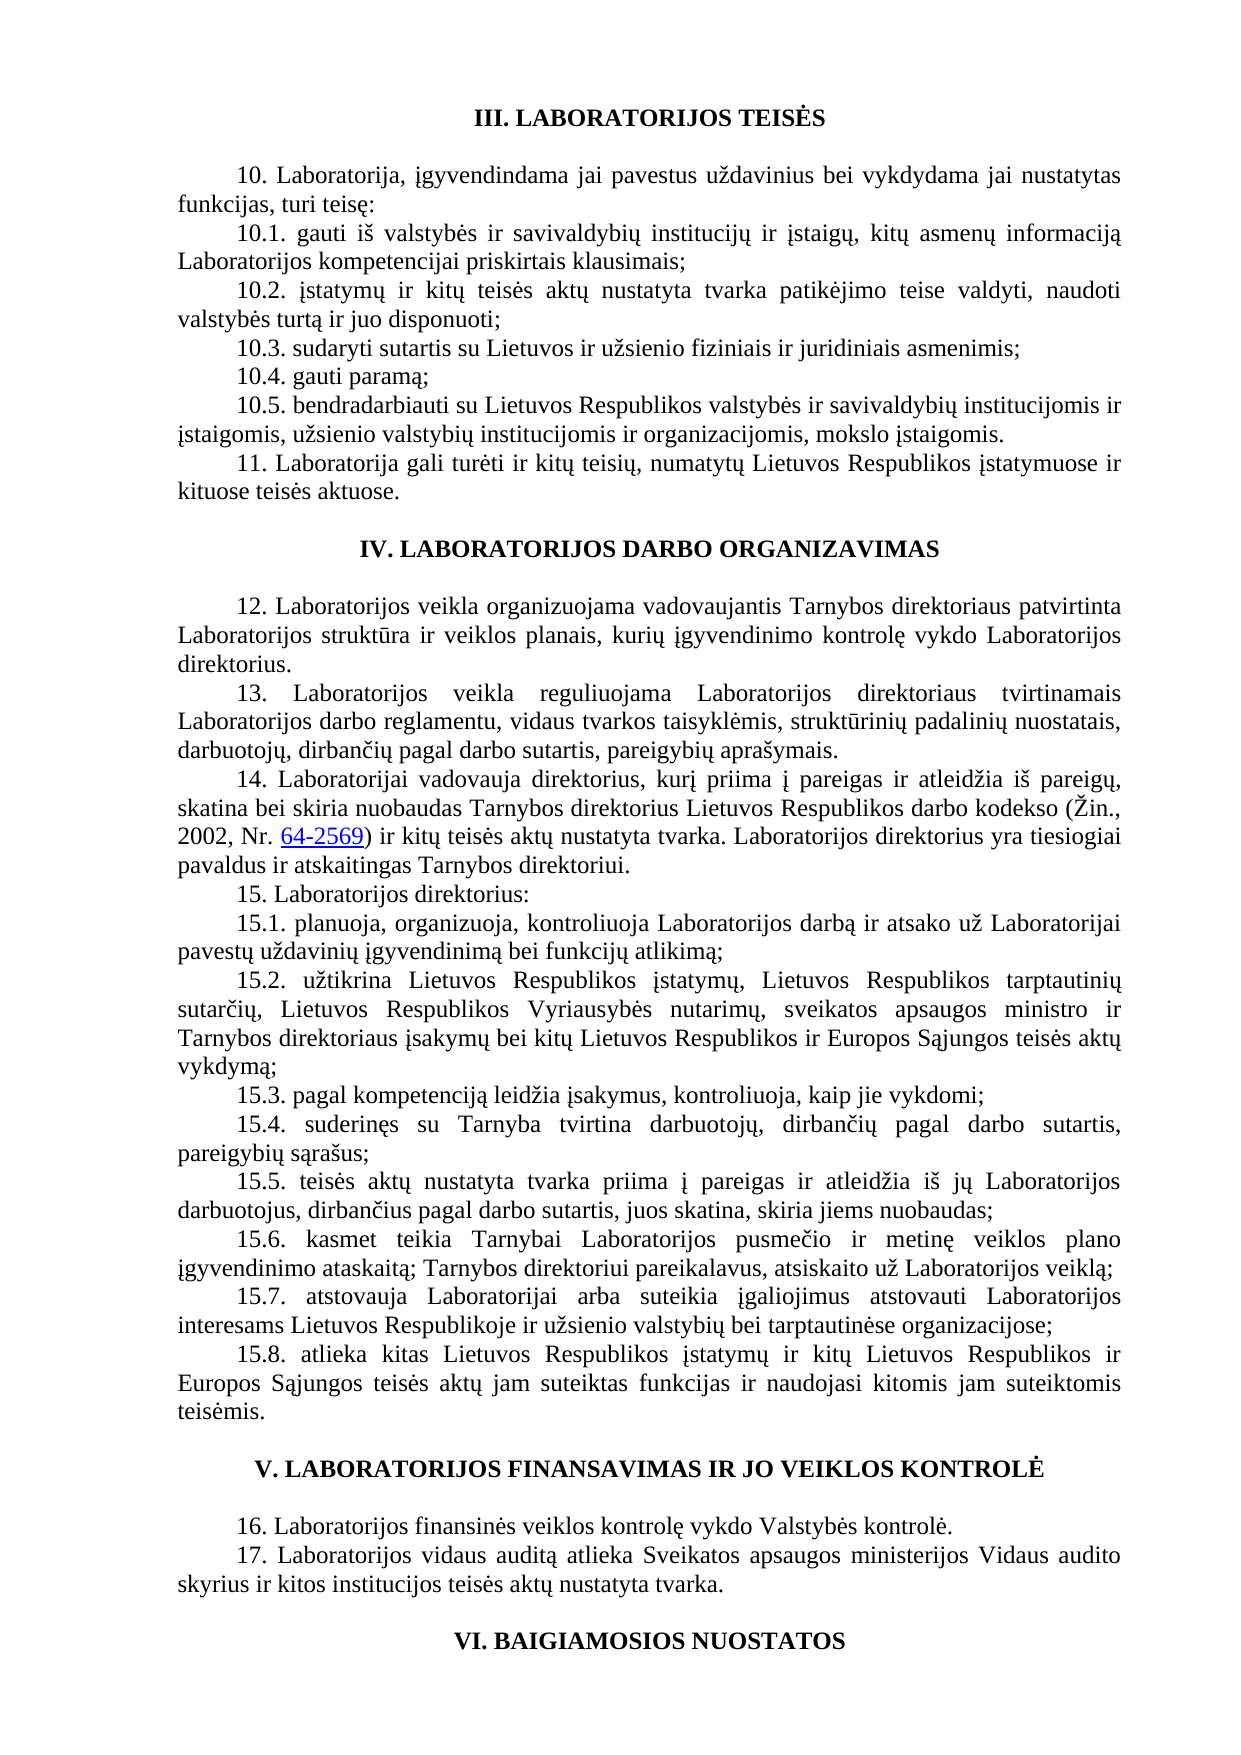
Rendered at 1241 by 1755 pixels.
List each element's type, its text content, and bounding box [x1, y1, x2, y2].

text 14. Laboratorijai vadovauja direktorius, kurį priima į pareigas ir atleidžia iš pareigų, skatina bei skiria nuobaudas Tarnybos direktorius Lietuvos Respublikos darbo kodekso (Žin., 2002, Nr. 64-2569) ir kitų teisės aktų nustatyta tvarka. Laboratorijos direktorius yra tiesiogiai pavaldus ir atskaitingas Tarnybos direktoriui. [177, 764, 1122, 879]
text 10.4. gauti paramą; [177, 361, 1122, 390]
text 15.7. atstovauja Laboratorijai arba suteikia įgaliojimus atstovauti Laboratorijos interesams Lietuvos Respublikoje ir užsienio valstybių bei tarptautinėse organizacijose; [177, 1281, 1122, 1339]
text 12. Laboratorijos veikla organizuojama vadovaujantis Tarnybos direktoriaus patvirtinta Laboratorijos struktūra ir veiklos planais, kurių įgyvendinimo kontrolę vykdo Laboratorijos direktorius. [177, 591, 1122, 678]
text 11. Laboratorija gali turėti ir kitų teisių, numatytų Lietuvos Respublikos įstatymuose ir kituose teisės aktuose. [177, 448, 1122, 505]
text III. LABORATORIJOS TEISĖS [177, 103, 1122, 131]
text VI. BAIGIAMOSIOS NUOSTATOS [177, 1626, 1122, 1655]
text IV. LABORATORIJOS DARBO ORGANIZAVIMAS [177, 534, 1122, 563]
text 15.2. užtikrina Lietuvos Respublikos įstatymų, Lietuvos Respublikos tarptautinių sutarčių, Lietuvos Respublikos Vyriausybės nutarimų, sveikatos apsaugos ministro ir Tarnybos direktoriaus įsakymų bei kitų Lietuvos Respublikos ir Europos Sąjungos teisės aktų vykdymą; [177, 965, 1122, 1080]
text 10.5. bendradarbiauti su Lietuvos Respublikos valstybės ir savivaldybių institucijomis ir įstaigomis, užsienio valstybių institucijomis ir organizacijomis, mokslo įstaigomis. [177, 390, 1122, 448]
text 17. Laboratorijos vidaus auditą atlieka Sveikatos apsaugos ministerijos Vidaus audito skyrius ir kitos institucijos teisės aktų nustatyta tvarka. [177, 1540, 1122, 1598]
text 10. Laboratorija, įgyvendindama jai pavestus uždavinius bei vykdydama jai nustatytas funkcijas, turi teisę: [177, 160, 1122, 218]
text 10.2. įstatymų ir kitų teisės aktų nustatyta tvarka patikėjimo teise valdyti, naudoti valstybės turtą ir juo disponuoti; [177, 275, 1122, 333]
text 16. Laboratorijos finansinės veiklos kontrolę vykdo Valstybės kontrolė. [177, 1511, 1122, 1540]
text 13. Laboratorijos veikla reguliuojama Laboratorijos direktoriaus tvirtinamais Laboratorijos darbo reglamentu, vidaus tvarkos taisyklėmis, struktūrinių padalinių nuostatais, darbuotojų, dirbančių pagal darbo sutartis, pareigybių aprašymais. [177, 678, 1122, 764]
text 15.4. suderinęs su Tarnyba tvirtina darbuotojų, dirbančių pagal darbo sutartis, pareigybių sąrašus; [177, 1109, 1122, 1166]
text V. LABORATORIJOS FINANSAVIMAS IR JO VEIKLOS KONTROLĖ [177, 1454, 1122, 1483]
text 15.1. planuoja, organizuoja, kontroliuoja Laboratorijos darbą ir atsako už Laboratorijai pavestų uždavinių įgyvendinimą bei funkcijų atlikimą; [177, 908, 1122, 965]
text 10.1. gauti iš valstybės ir savivaldybių institucijų ir įstaigų, kitų asmenų informaciją Laboratorijos kompetencijai priskirtais klausimais; [177, 218, 1122, 275]
text 10.3. sudaryti sutartis su Lietuvos ir užsienio fiziniais ir juridiniais asmenimis; [177, 333, 1122, 361]
text 15.6. kasmet teikia Tarnybai Laboratorijos pusmečio ir metinę veiklos plano įgyvendinimo ataskaitą; Tarnybos direktoriui pareikalavus, atsiskaito už Laboratorijos veiklą; [177, 1224, 1122, 1281]
text 15. Laboratorijos direktorius: [177, 879, 1122, 908]
text 15.3. pagal kompetenciją leidžia įsakymus, kontroliuoja, kaip jie vykdomi; [177, 1080, 1122, 1109]
text 15.5. teisės aktų nustatyta tvarka priima į pareigas ir atleidžia iš jų Laboratorijos darbuotojus, dirbančius pagal darbo sutartis, juos skatina, skiria jiems nuobaudas; [177, 1166, 1122, 1224]
text 15.8. atlieka kitas Lietuvos Respublikos įstatymų ir kitų Lietuvos Respublikos ir Europos Sąjungos teisės aktų jam suteiktas funkcijas ir naudojasi kitomis jam suteiktomis teisėmis. [177, 1339, 1122, 1425]
